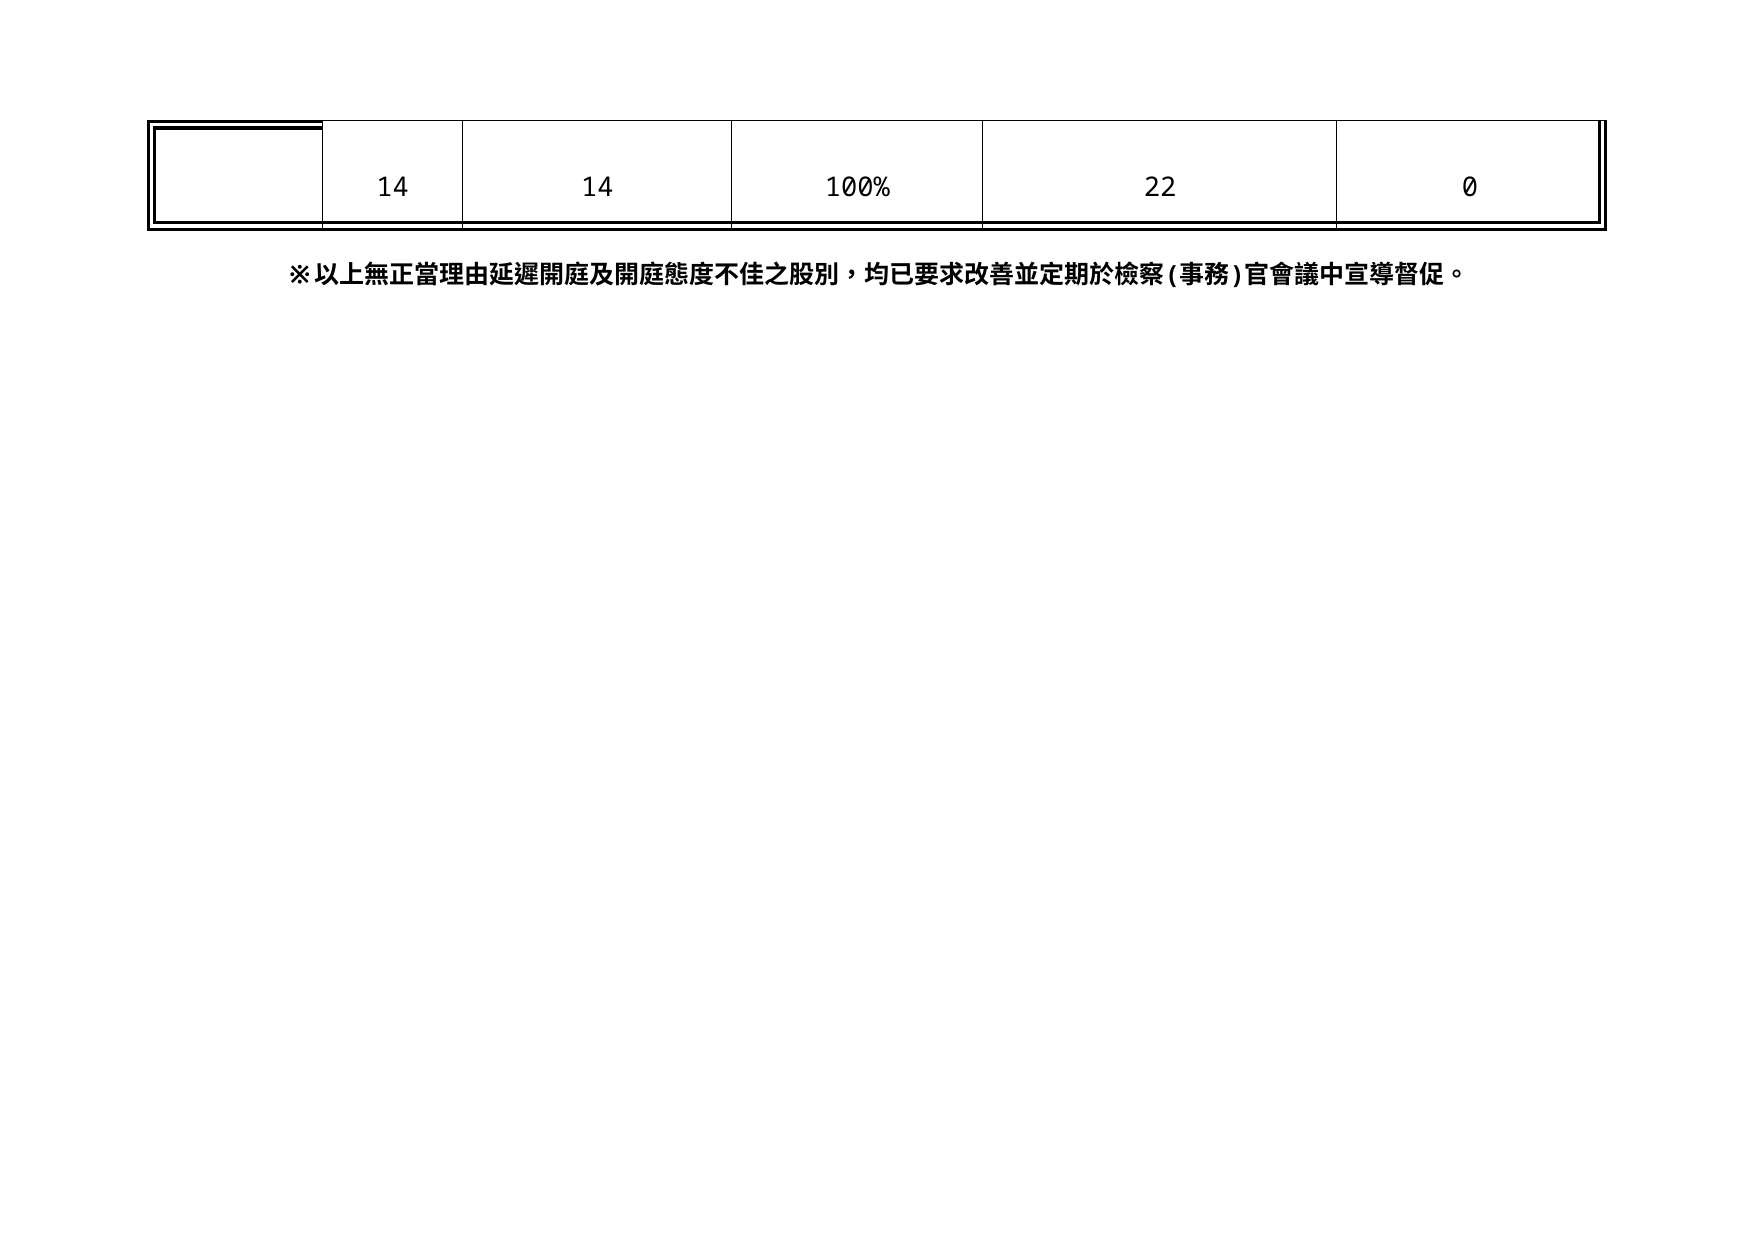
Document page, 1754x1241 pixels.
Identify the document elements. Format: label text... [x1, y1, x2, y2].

table_cell 0 [1337, 121, 1598, 221]
table_cell 100% [732, 121, 982, 221]
table_cell 22 [983, 121, 1336, 221]
table_cell 14 [323, 121, 462, 221]
table_cell 14 [463, 121, 731, 221]
table_cell [151, 123, 322, 221]
text ※以上無正當理由延遲開庭及開庭態度不佳之股別，均已要求改善並定期於檢察(事務)官會議中宣導督促。 [150, 231, 1604, 293]
